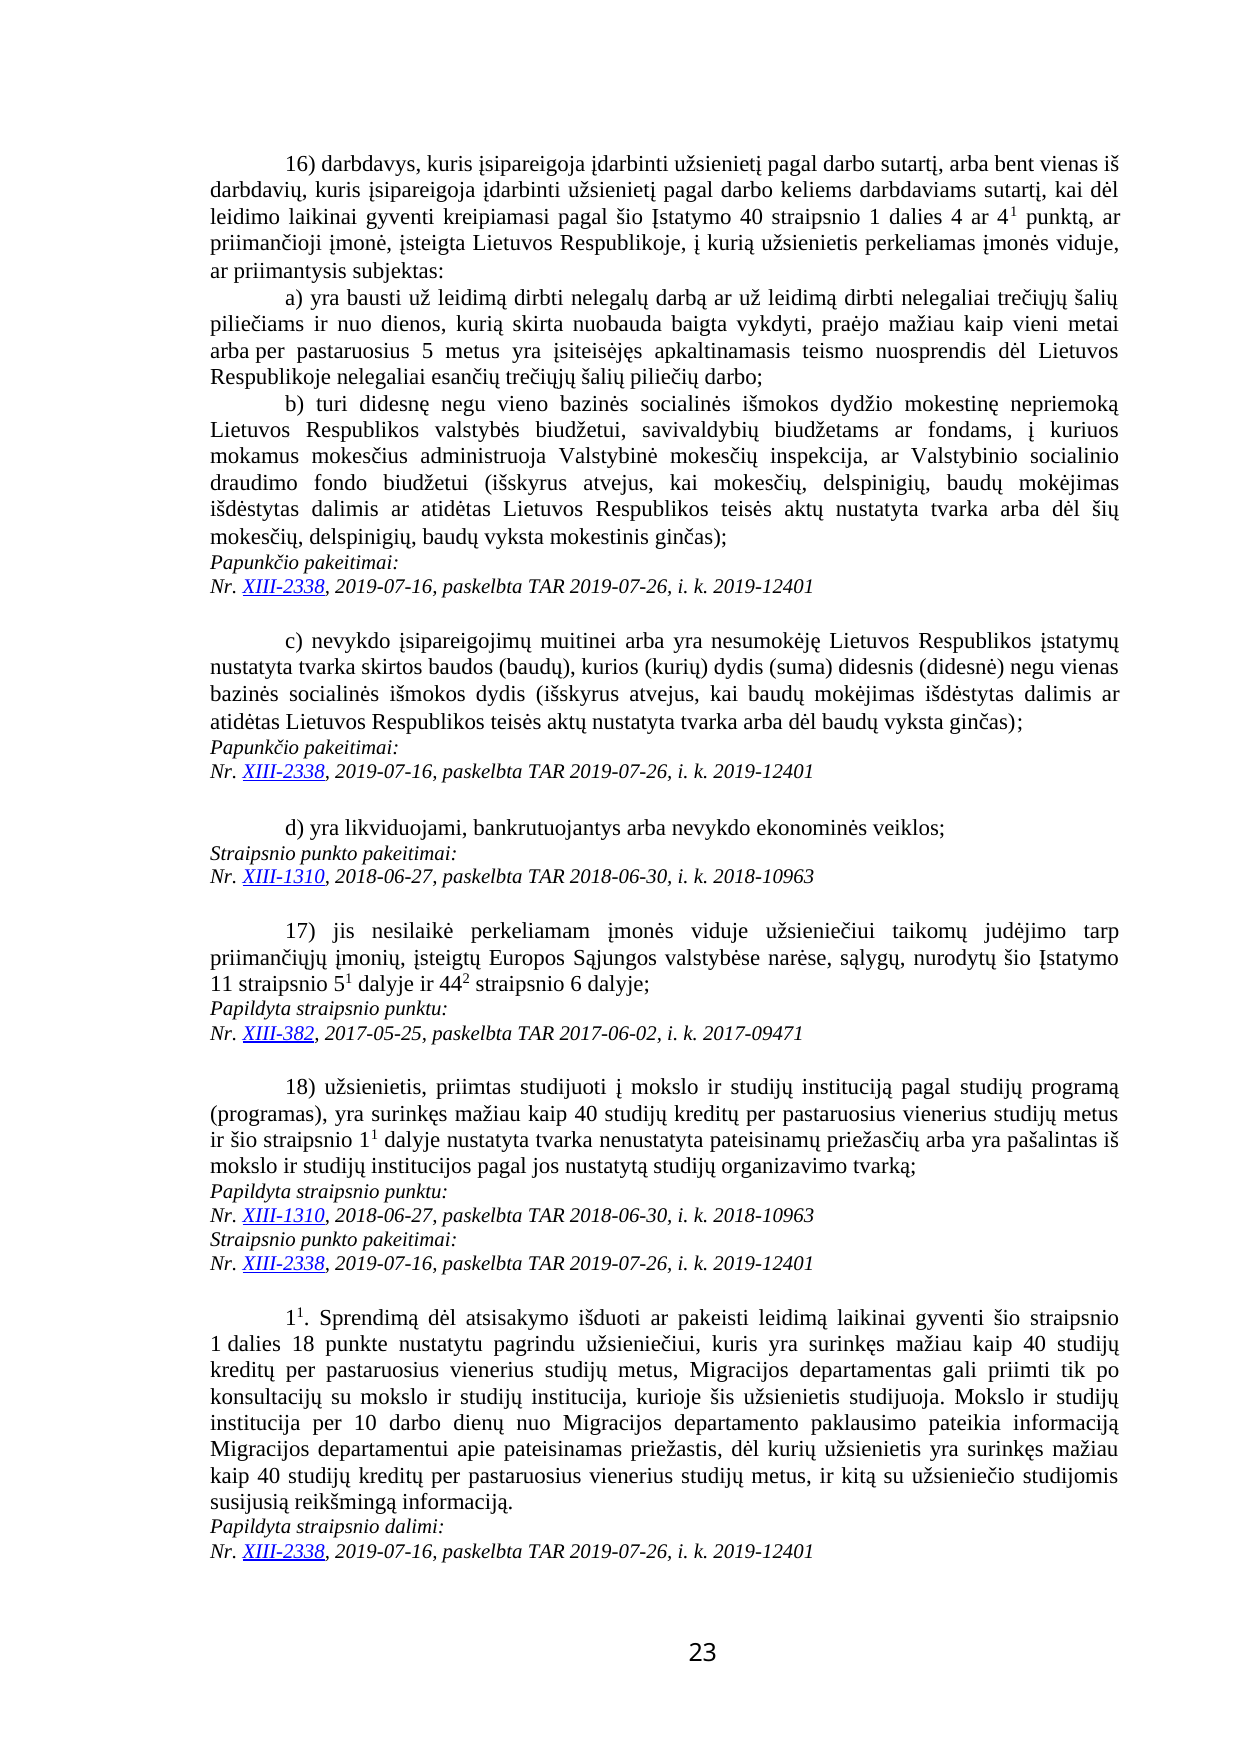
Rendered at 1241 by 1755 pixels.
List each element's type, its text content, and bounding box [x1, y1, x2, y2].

text Nr. XIII-1310, 2018-06-27, paskelbta TAR 2018-06-30, i. k. 2018-10963 [210, 1203, 1120, 1227]
text Papildyta straipsnio dalimi: [210, 1514, 1120, 1538]
text d) yra likviduojami, bankrutuojantys arba nevykdo ekonominės veiklos; [210, 812, 1120, 840]
text 16) darbdavys, kuris įsipareigoja įdarbinti užsienietį pagal darbo sutartį, arba bent vienas iš darbdavių, kuris įsipareigoja įdarbinti užsienietį pagal darbo keliems darbdaviams sutartį, kai dėl leidimo laikinai gyventi kreipiamasi pagal šio Įstatymo 40 straipsnio 1 dalies 4 ar 41 punktą, ar priimančioji įmonė, įsteigta Lietuvos Respublikoje, į kurią užsienietis perkeliamas įmonės viduje, ar priimantysis subjektas: [210, 150, 1120, 284]
text a) yra bausti už leidimą dirbti nelegalų darbą ar už leidimą dirbti nelegaliai trečiųjų šalių piliečiams ir nuo dienos, kurią skirta nuobauda baigta vykdyti, praėjo mažiau kaip vieni metai arba per pastaruosius 5 metus yra įsiteisėjęs apkaltinamasis teismo nuosprendis dėl Lietuvos Respublikoje nelegaliai esančių trečiųjų šalių piliečių darbo; [210, 284, 1120, 389]
text Nr. XIII-1310, 2018-06-27, paskelbta TAR 2018-06-30, i. k. 2018-10963 [210, 864, 1120, 888]
text Nr. XIII-2338, 2019-07-16, paskelbta TAR 2019-07-26, i. k. 2019-12401 [210, 574, 1120, 598]
text Nr. XIII-2338, 2019-07-16, paskelbta TAR 2019-07-26, i. k. 2019-12401 [210, 759, 1120, 783]
text 17) jis nesilaikė perkeliamam įmonės viduje užsieniečiui taikomų judėjimo tarp priimančiųjų įmonių, įsteigtų Europos Sąjungos valstybėse narėse, sąlygų, nurodytų šio Įstatymo 11 straipsnio 51 dalyje ir 442 straipsnio 6 dalyje; [210, 917, 1120, 996]
text Nr. XIII-382, 2017-05-25, paskelbta TAR 2017-06-02, i. k. 2017-09471 [210, 1020, 1120, 1044]
text Straipsnio punkto pakeitimai: [210, 840, 1120, 864]
text Papildyta straipsnio punktu: [210, 1179, 1120, 1203]
text b) turi didesnę negu vieno bazinės socialinės išmokos dydžio mokestinę nepriemoką Lietuvos Respublikos valstybės biudžetui, savivaldybių biudžetams ar fondams, į kuriuos mokamus mokesčius administruoja Valstybinė mokesčių inspekcija, ar Valstybinio socialinio draudimo fondo biudžetui (išskyrus atvejus, kai mokesčių, delspinigių, baudų mokėjimas išdėstytas dalimis ar atidėtas Lietuvos Respublikos teisės aktų nustatyta tvarka arba dėl šių mokesčių, delspinigių, baudų vyksta mokestinis ginčas); [210, 389, 1120, 550]
text 18) užsienietis, priimtas studijuoti į mokslo ir studijų instituciją pagal studijų programą (programas), yra surinkęs mažiau kaip 40 studijų kreditų per pastaruosius vienerius studijų metus ir šio straipsnio 11 dalyje nustatyta tvarka nenustatyta pateisinamų priežasčių arba yra pašalintas iš mokslo ir studijų institucijos pagal jos nustatytą studijų organizavimo tvarką; [210, 1073, 1120, 1179]
text c) nevykdo įsipareigojimų muitinei arba yra nesumokėję Lietuvos Respublikos įstatymų nustatyta tvarka skirtos baudos (baudų), kurios (kurių) dydis (suma) didesnis (didesnė) negu vienas bazinės socialinės išmokos dydis (išskyrus atvejus, kai baudų mokėjimas išdėstytas dalimis ar atidėtas Lietuvos Respublikos teisės aktų nustatyta tvarka arba dėl baudų vyksta ginčas); [210, 627, 1120, 735]
text Nr. XIII-2338, 2019-07-16, paskelbta TAR 2019-07-26, i. k. 2019-12401 [210, 1538, 1120, 1563]
text Papunkčio pakeitimai: [210, 550, 1120, 574]
text 11. Sprendimą dėl atsisakymo išduoti ar pakeisti leidimą laikinai gyventi šio straipsnio 1 dalies 18 punkte nustatytu pagrindu užsieniečiui, kuris yra surinkęs mažiau kaip 40 studijų kreditų per pastaruosius vienerius studijų metus, Migracijos departamentas gali priimti tik po konsultacijų su mokslo ir studijų institucija, kurioje šis užsienietis studijuoja. Mokslo ir studijų institucija per 10 darbo dienų nuo Migracijos departamento paklausimo pateikia informaciją Migracijos departamentui apie pateisinamas priežastis, dėl kurių užsienietis yra surinkęs mažiau kaip 40 studijų kreditų per pastaruosius vienerius studijų metus, ir kitą su užsieniečio studijomis susijusią reikšmingą informaciją. [210, 1304, 1120, 1514]
text Papildyta straipsnio punktu: [210, 996, 1120, 1020]
text Papunkčio pakeitimai: [210, 735, 1120, 759]
text Nr. XIII-2338, 2019-07-16, paskelbta TAR 2019-07-26, i. k. 2019-12401 [210, 1251, 1120, 1275]
text Straipsnio punkto pakeitimai: [210, 1227, 1120, 1251]
